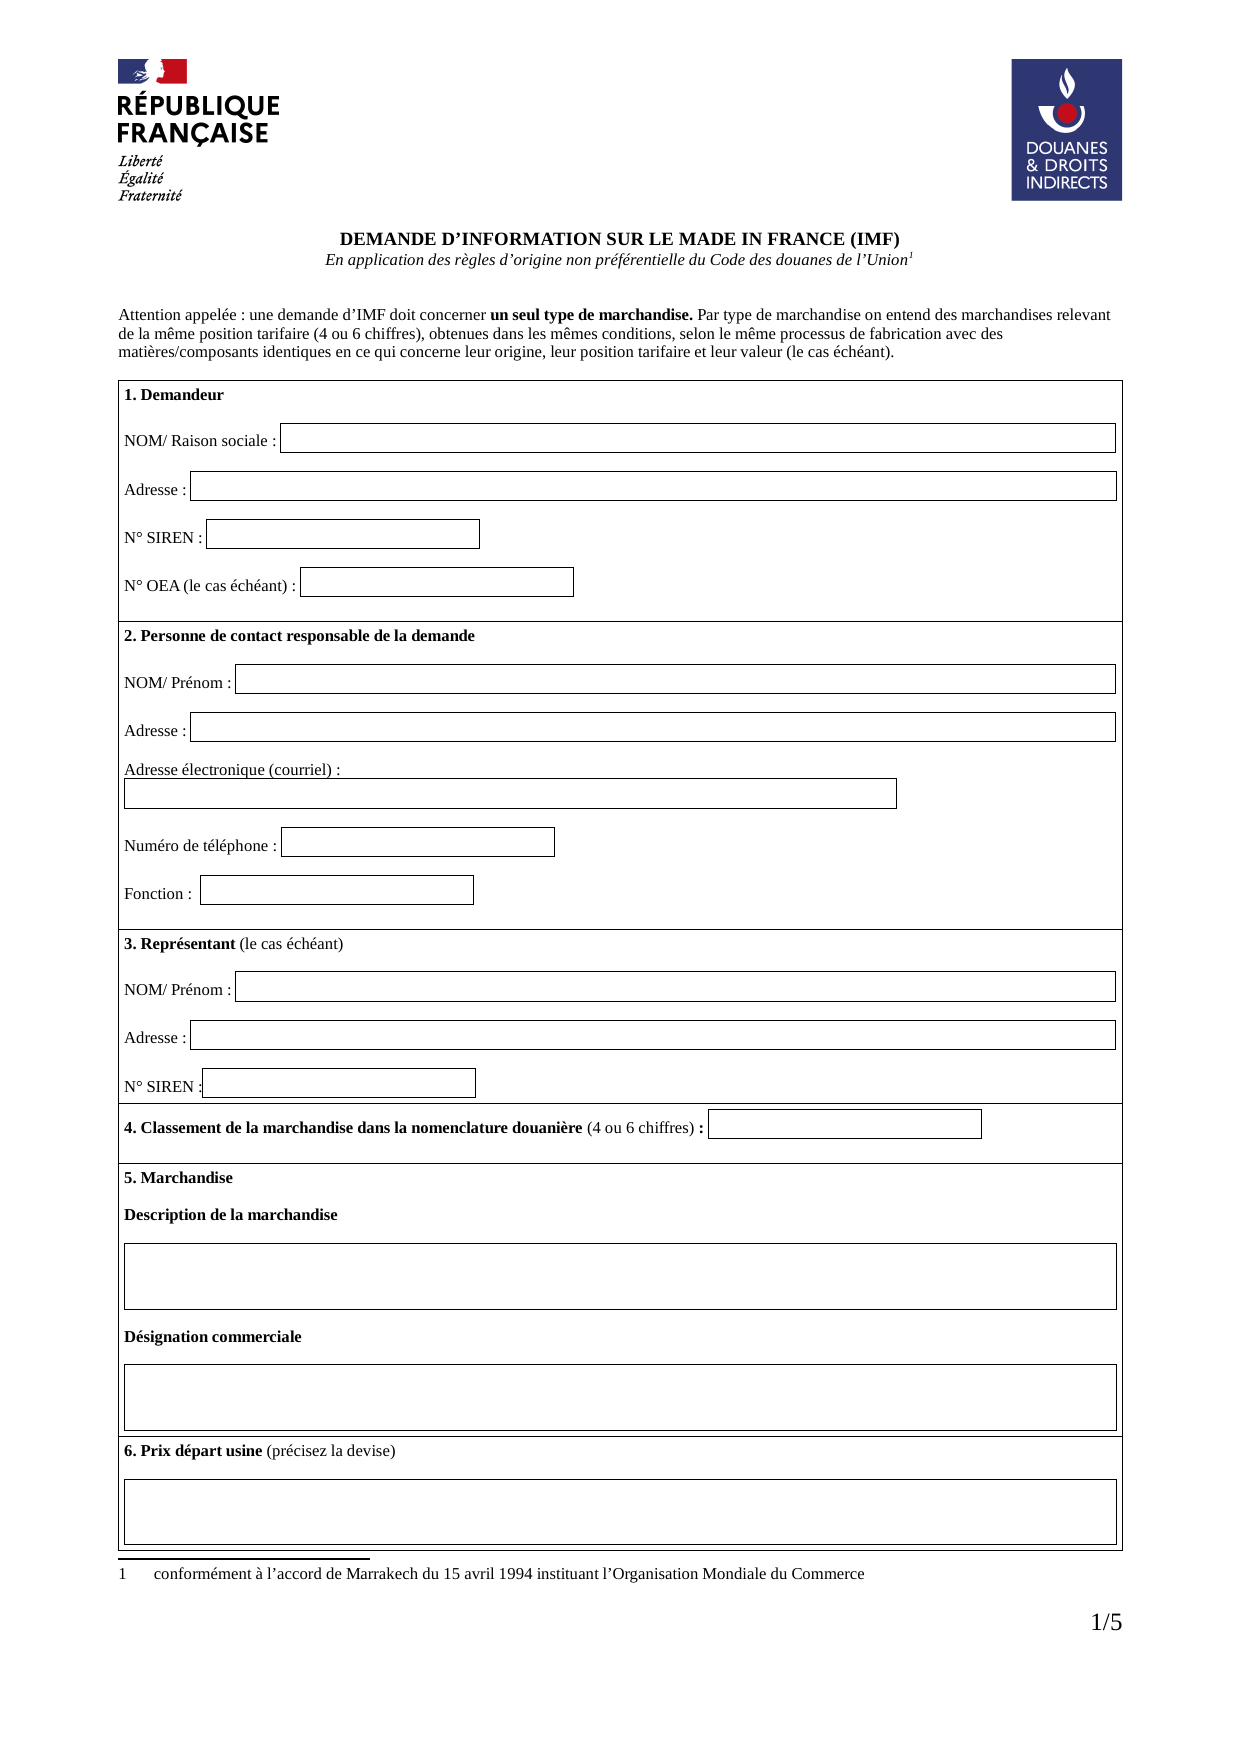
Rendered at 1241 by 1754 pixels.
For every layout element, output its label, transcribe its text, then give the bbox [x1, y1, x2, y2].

table_cell 6. Prix départ usine (précisez la devise) [119, 1437, 1122, 1550]
picture [1011, 59, 1123, 201]
table_cell 5. Marchandise Description de la marchandise Désignation commerciale [119, 1164, 1122, 1436]
picture [118, 59, 279, 201]
table_cell 4. Classement de la marchandise dans la nomenclature douanière (4 ou 6 chiffres) : [119, 1104, 1122, 1163]
text conformément à l’accord de Marrakech du 15 avril 1994 instituant l’Organisation Mondiale du Commerce [118, 1564, 1122, 1583]
table_cell 2. Personne de contact responsable de la demande NOM/ Prénom : Adresse : Adresse électronique (courriel) : Numéro de téléphone : Fonction : [119, 622, 1122, 929]
text Attention appelée : une demande d’IMF doit concerner un seul type de marchandise. Par type de marchandise on entend des marchandises relevant de la même position tarifaire (4 ou 6 chiffres), obtenues dans les mêmes conditions, selon le même processus de fabrication avec des matières/composants identiques en ce qui concerne leur origine, leur position tarifaire et leur valeur (le cas échéant). [118, 306, 1122, 361]
text En application des règles d’origine non préférentielle du Code des douanes de l’Union [118, 250, 1122, 268]
table_header 1. Demandeur NOM/ Raison sociale : Adresse : N° SIREN : N° OEA (le cas échéant) : [119, 381, 1122, 621]
text DEMANDE D’INFORMATION SUR LE MADE IN FRANCE (IMF) [118, 228, 1122, 250]
table_cell 3. Représentant (le cas échéant) NOM/ Prénom : Adresse : N° SIREN : [119, 930, 1122, 1103]
